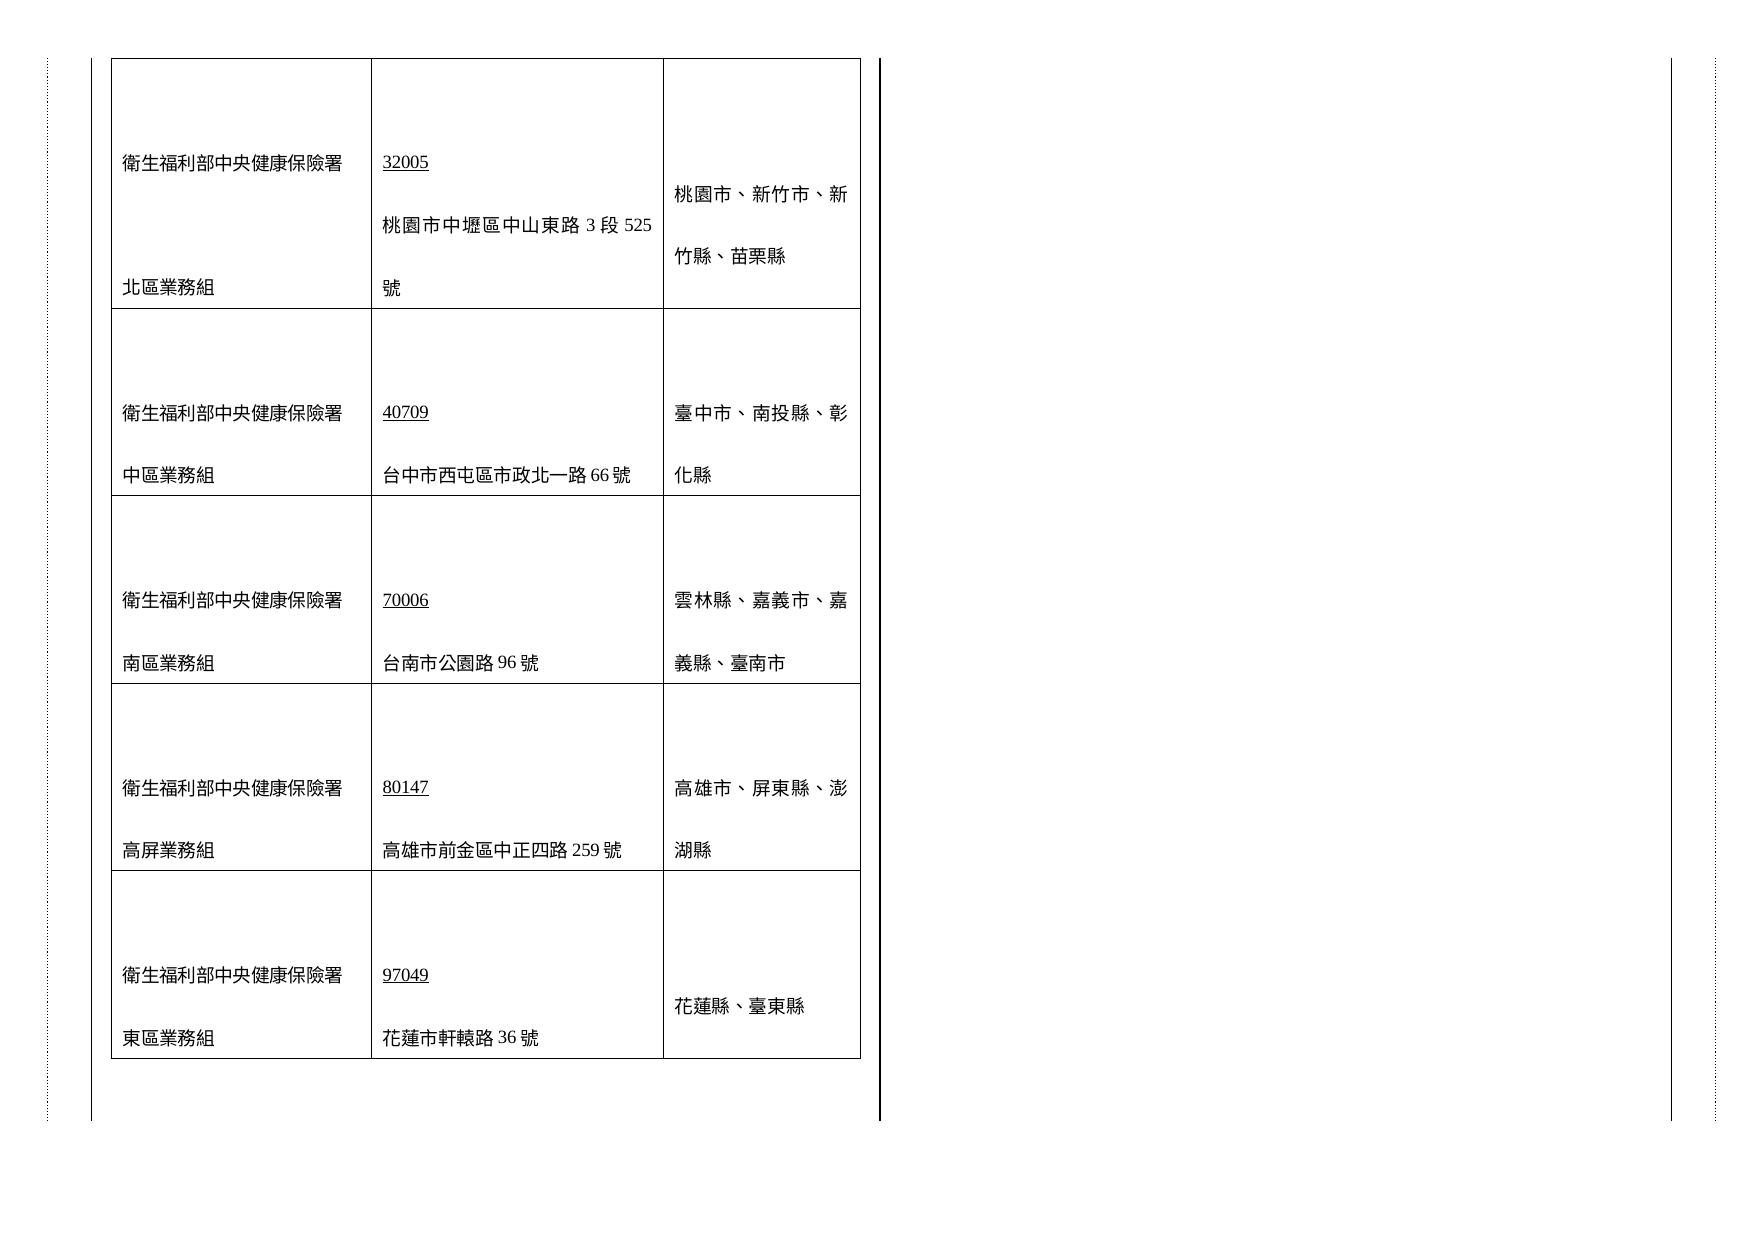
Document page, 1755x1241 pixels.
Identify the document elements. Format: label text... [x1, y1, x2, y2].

table_cell 70006 台南市公園路96號 [372, 496, 663, 683]
table_cell 衛生福利部中央健康保險署 北區業務組 [112, 59, 371, 308]
table_cell 97049 花蓮市軒轅路36號 [372, 871, 663, 1058]
table_cell 衛生福利部中央健康保險署 東區業務組 [112, 871, 371, 1058]
table_cell 高雄市、屏東縣、澎湖縣 [664, 684, 860, 870]
table_cell 臺中市、南投縣、彰化縣 [664, 309, 860, 495]
table_cell 衛生福利部中央健康保險署 高屏業務組 [112, 684, 371, 870]
table_cell 衛生福利部中央健康保險署 中區業務組 [112, 309, 371, 495]
table_header [92, 58, 879, 1121]
table_header [1672, 58, 1716, 1121]
table_cell 40709 台中市西屯區市政北一路66號 [372, 309, 663, 495]
table_cell 花蓮縣、臺東縣 [664, 871, 860, 1058]
table_cell 桃園市、新竹市、新竹縣、苗栗縣 [664, 59, 860, 308]
table_cell 32005 桃園市中壢區中山東路3段525號 [372, 59, 663, 308]
table_cell 80147 高雄市前金區中正四路259號 [372, 684, 663, 870]
table_header [881, 58, 1671, 1121]
table_cell 雲林縣、嘉義市、嘉義縣、臺南市 [664, 496, 860, 683]
table_cell 衛生福利部中央健康保險署 南區業務組 [112, 496, 371, 683]
table_header [47, 58, 91, 1121]
